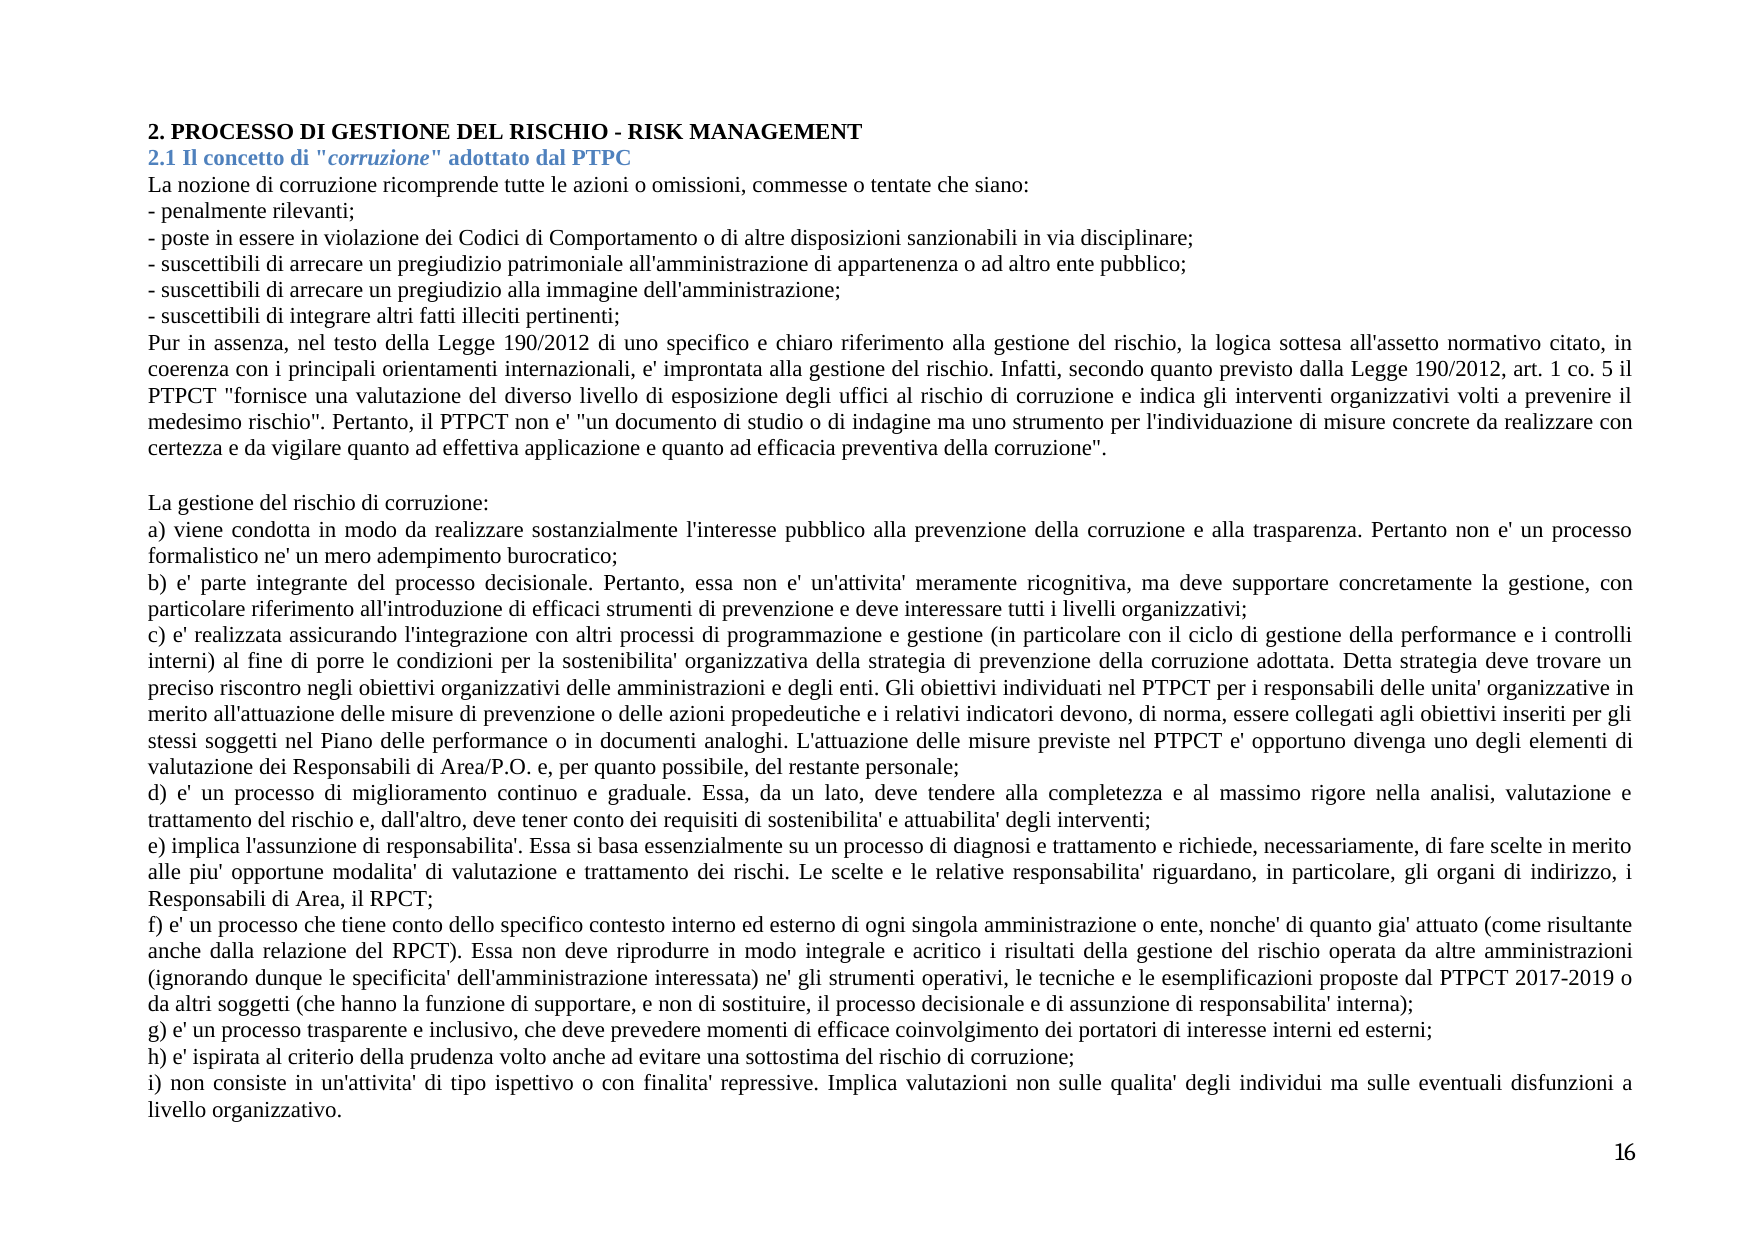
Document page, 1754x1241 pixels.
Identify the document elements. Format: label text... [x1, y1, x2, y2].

text Pur in assenza, nel testo della Legge 190/2012 di uno specifico e chiaro riferimento alla gestione del rischio, la logica sottesa all'assetto normativo citato, in coerenza con i principali orientamenti internazionali, e' improntata alla gestione del rischio. Infatti, secondo quanto previsto dalla Legge 190/2012, art. 1 co. 5 il PTPCT "fornisce una valutazione del diverso livello di esposizione degli uffici al rischio di corruzione e indica gli interventi organizzativi volti a prevenire il medesimo rischio". Pertanto, il PTPCT non e' "un documento di studio o di indagine ma uno strumento per l'individuazione di misure concrete da realizzare con certezza e da vigilare quanto ad effettiva applicazione e quanto ad efficacia preventiva della corruzione". [148, 329, 1636, 461]
text - suscettibili di arrecare un pregiudizio patrimoniale all'amministrazione di appartenenza o ad altro ente pubblico; [148, 250, 1636, 276]
text - poste in essere in violazione dei Codici di Comportamento o di altre disposizioni sanzionabili in via disciplinare; [148, 223, 1636, 250]
text La nozione di corruzione ricomprende tutte le azioni o omissioni, commesse o tentate che siano: [148, 171, 1636, 197]
subtitle 2. PROCESSO DI GESTIONE DEL RISCHIO - RISK MANAGEMENT [148, 118, 1636, 144]
subtitle 2.1 Il concetto di "corruzione" adottato dal PTPC [148, 144, 1636, 171]
text e) implica l'assunzione di responsabilita'. Essa si basa essenzialmente su un processo di diagnosi e trattamento e richiede, necessariamente, di fare scelte in merito alle piu' opportune modalita' di valutazione e trattamento dei rischi. Le scelte e le relative responsabilita' riguardano, in particolare, gli organi di indirizzo, i Responsabili di Area, il RPCT; [148, 832, 1636, 911]
text - suscettibili di integrare altri fatti illeciti pertinenti; [148, 303, 1636, 329]
text La gestione del rischio di corruzione: [148, 489, 1636, 516]
text g) e' un processo trasparente e inclusivo, che deve prevedere momenti di efficace coinvolgimento dei portatori di interesse interni ed esterni; [148, 1017, 1636, 1043]
text - suscettibili di arrecare un pregiudizio alla immagine dell'amministrazione; [148, 276, 1636, 303]
text f) e' un processo che tiene conto dello specifico contesto interno ed esterno di ogni singola amministrazione o ente, nonche' di quanto gia' attuato (come risultante anche dalla relazione del RPCT). Essa non deve riprodurre in modo integrale e acritico i risultati della gestione del rischio operata da altre amministrazioni (ignorando dunque le specificita' dell'amministrazione interessata) ne' gli strumenti operativi, le tecniche e le esemplificazioni proposte dal PTPCT 2017-2019 o da altri soggetti (che hanno la funzione di supportare, e non di sostituire, il processo decisionale e di assunzione di responsabilita' interna); [148, 911, 1636, 1017]
text - penalmente rilevanti; [148, 197, 1636, 223]
text b) e' parte integrante del processo decisionale. Pertanto, essa non e' un'attivita' meramente ricognitiva, ma deve supportare concretamente la gestione, con particolare riferimento all'introduzione di efficaci strumenti di prevenzione e deve interessare tutti i livelli organizzativi; [148, 568, 1636, 621]
text d) e' un processo di miglioramento continuo e graduale. Essa, da un lato, deve tendere alla completezza e al massimo rigore nella analisi, valutazione e trattamento del rischio e, dall'altro, deve tener conto dei requisiti di sostenibilita' e attuabilita' degli interventi; [148, 779, 1636, 832]
text h) e' ispirata al criterio della prudenza volto anche ad evitare una sottostima del rischio di corruzione; [148, 1043, 1636, 1069]
text i) non consiste in un'attivita' di tipo ispettivo o con finalita' repressive. Implica valutazioni non sulle qualita' degli individui ma sulle eventuali disfunzioni a livello organizzativo. [148, 1069, 1636, 1122]
text a) viene condotta in modo da realizzare sostanzialmente l'interesse pubblico alla prevenzione della corruzione e alla trasparenza. Pertanto non e' un processo formalistico ne' un mero adempimento burocratico; [148, 516, 1636, 568]
text c) e' realizzata assicurando l'integrazione con altri processi di programmazione e gestione (in particolare con il ciclo di gestione della performance e i controlli interni) al fine di porre le condizioni per la sostenibilita' organizzativa della strategia di prevenzione della corruzione adottata. Detta strategia deve trovare un preciso riscontro negli obiettivi organizzativi delle amministrazioni e degli enti. Gli obiettivi individuati nel PTPCT per i responsabili delle unita' organizzative in merito all'attuazione delle misure di prevenzione o delle azioni propedeutiche e i relativi indicatori devono, di norma, essere collegati agli obiettivi inseriti per gli stessi soggetti nel Piano delle performance o in documenti analoghi. L'attuazione delle misure previste nel PTPCT e' opportuno divenga uno degli elementi di valutazione dei Responsabili di Area/P.O. e, per quanto possibile, del restante personale; [148, 621, 1636, 779]
